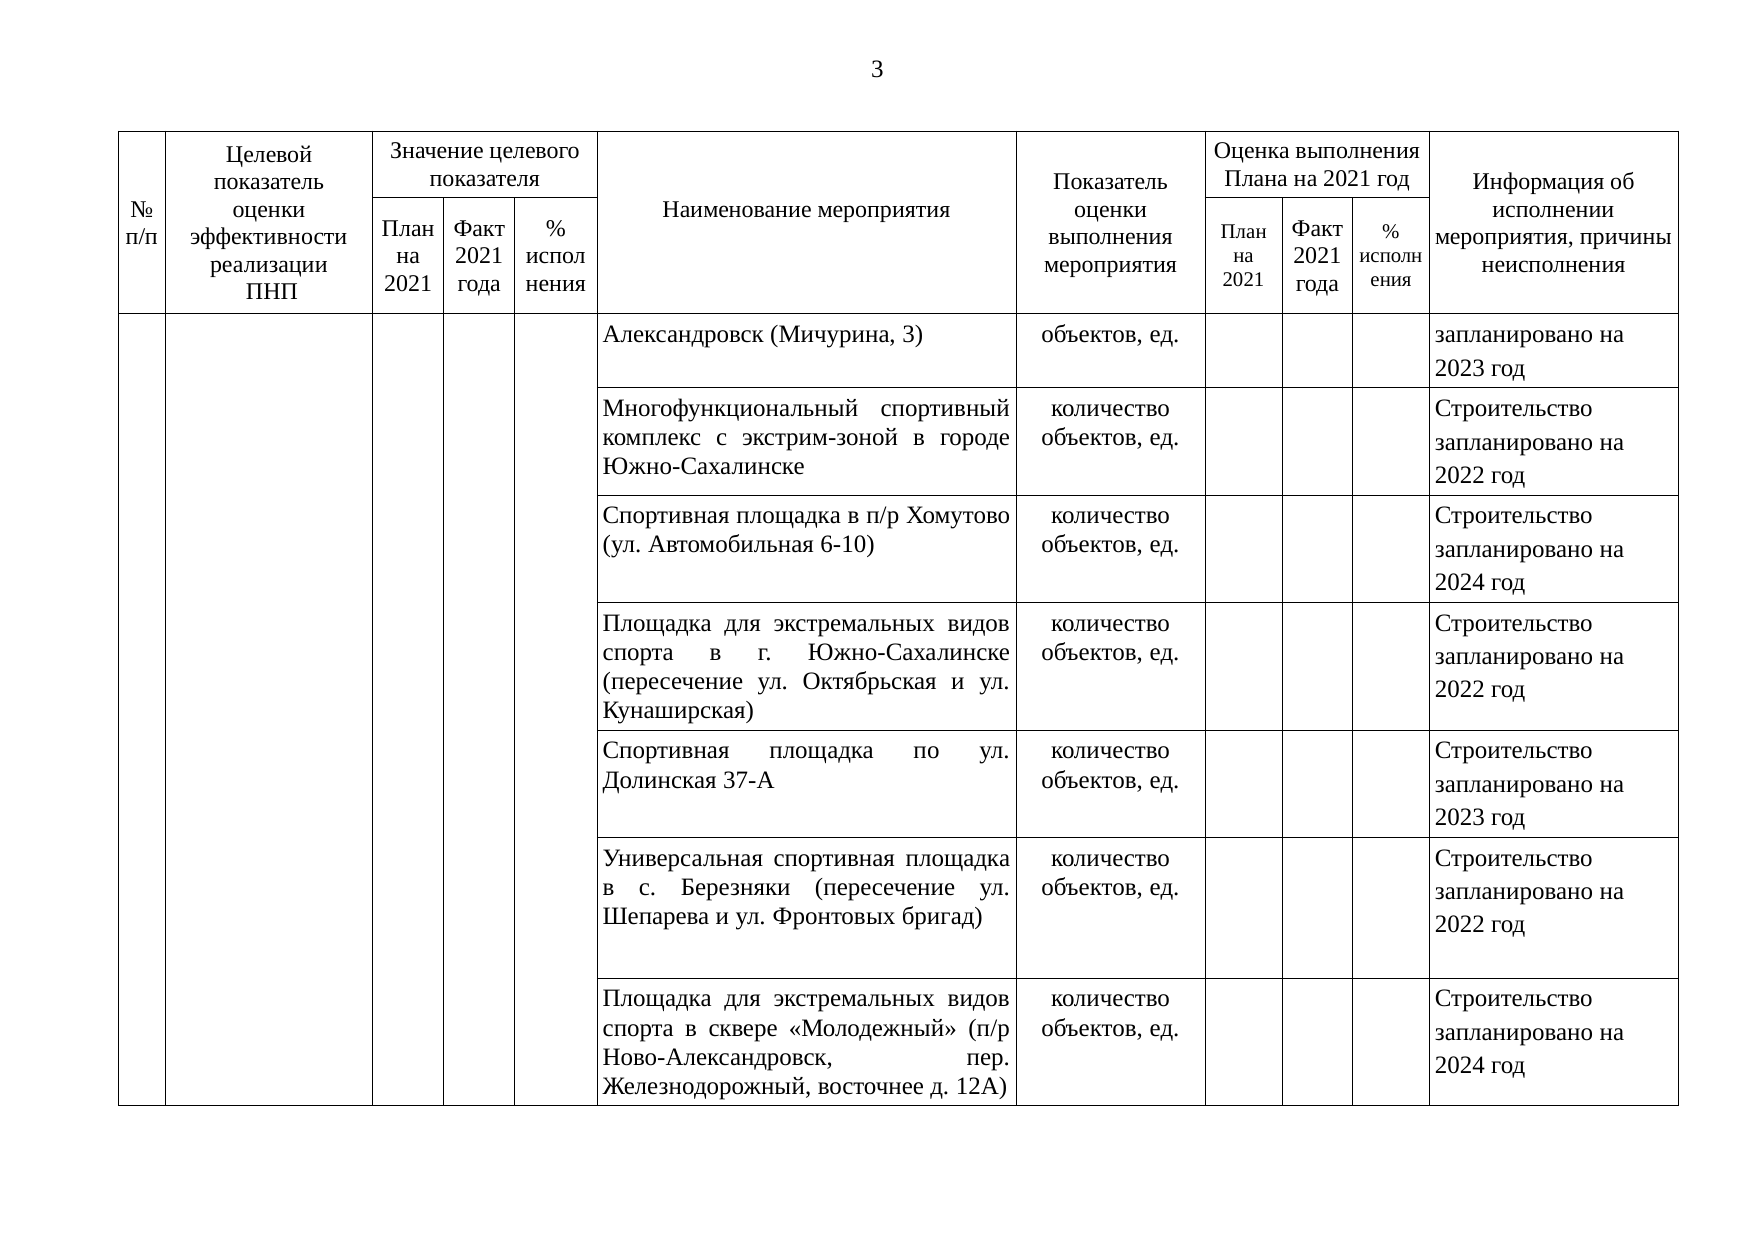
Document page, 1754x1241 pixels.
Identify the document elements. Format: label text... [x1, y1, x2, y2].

table_cell количество объектов, ед. [1017, 603, 1205, 729]
table_cell [1206, 388, 1282, 494]
table_cell План на 2021 [1206, 198, 1282, 313]
table_cell Спортивная площадка по ул. Долинская 37-А [598, 731, 1016, 837]
table_cell [1206, 603, 1282, 729]
table_cell Факт 2021 года [1283, 198, 1352, 313]
table_cell [1283, 838, 1352, 977]
table_cell количество объектов, ед. [1017, 731, 1205, 837]
table_cell количество объектов, ед. [1017, 496, 1205, 602]
table_cell количество объектов, ед. [1017, 838, 1205, 977]
table_cell [1283, 979, 1352, 1105]
table_cell Площадка для экстремальных видов спорта в сквере «Молодежный» (п/р Ново-Александровск, пер. Железнодорожный, восточнее д. 12А) [598, 979, 1016, 1105]
table_header Показатель оценки выполнения мероприятия [1017, 132, 1205, 313]
table_cell количество объектов, ед. [1017, 979, 1205, 1105]
table_cell Факт 2021 года [444, 198, 514, 313]
table_cell План на 2021 [373, 198, 443, 313]
table_cell [1283, 314, 1352, 387]
table_cell [1283, 603, 1352, 729]
table_header Наименование мероприятия [598, 132, 1016, 313]
table_cell Строительство запланировано на 2022 год [1430, 838, 1678, 977]
table_cell [1353, 731, 1429, 837]
table_cell [1283, 496, 1352, 602]
table_header Оценка выполнения Плана на 2021 год [1206, 132, 1429, 197]
table_cell [1206, 314, 1282, 387]
table_cell Площадка для экстремальных видов спорта в г. Южно-Сахалинске (пересечение ул. Октябрьская и ул. Кунаширская) [598, 603, 1016, 729]
table_cell [1353, 388, 1429, 494]
table_cell [1353, 979, 1429, 1105]
table_cell [444, 314, 514, 1105]
table_cell [1353, 496, 1429, 602]
table_cell Строительство запланировано на 2022 год [1430, 603, 1678, 729]
table_cell % исполнения [1353, 198, 1429, 313]
table_cell [515, 314, 597, 1105]
table_cell Строительство запланировано на 2024 год [1430, 979, 1678, 1105]
table_cell [1206, 838, 1282, 977]
table_cell [1206, 979, 1282, 1105]
table_cell Строительство запланировано на 2022 год [1430, 388, 1678, 494]
table_header Значение целевого показателя [373, 132, 597, 197]
table_cell [119, 314, 165, 1105]
table_cell Строительство запланировано на 2024 год [1430, 496, 1678, 602]
table_header Информация об исполнении мероприятия, причины неисполнения [1430, 132, 1678, 313]
table_cell [1283, 731, 1352, 837]
table_cell запланировано на 2023 год [1430, 314, 1678, 387]
table_cell Строительство запланировано на 2023 год [1430, 731, 1678, 837]
table_cell Многофункциональный спортивный комплекс с экстрим-зоной в городе Южно-Сахалинске [598, 388, 1016, 494]
table_cell объектов, ед. [1017, 314, 1205, 387]
table_header № п/п [119, 132, 165, 313]
table_header Целевой показатель оценки эффективности реализации ПНП [166, 132, 372, 313]
table_cell Александровск (Мичурина, 3) [598, 314, 1016, 387]
table_cell [1283, 388, 1352, 494]
table_cell количество объектов, ед. [1017, 388, 1205, 494]
table_cell [1353, 838, 1429, 977]
table_cell [166, 314, 372, 1105]
table_cell Универсальная спортивная площадка в с. Березняки (пересечение ул. Шепарева и ул. Фронтовых бригад) [598, 838, 1016, 977]
table_cell [1353, 603, 1429, 729]
table_cell [1353, 314, 1429, 387]
table_cell % исполнения [515, 198, 597, 313]
table_cell Спортивная площадка в п/р Хомутово (ул. Автомобильная 6-10) [598, 496, 1016, 602]
table_cell [1206, 731, 1282, 837]
table_cell [373, 314, 443, 1105]
table_cell [1206, 496, 1282, 602]
